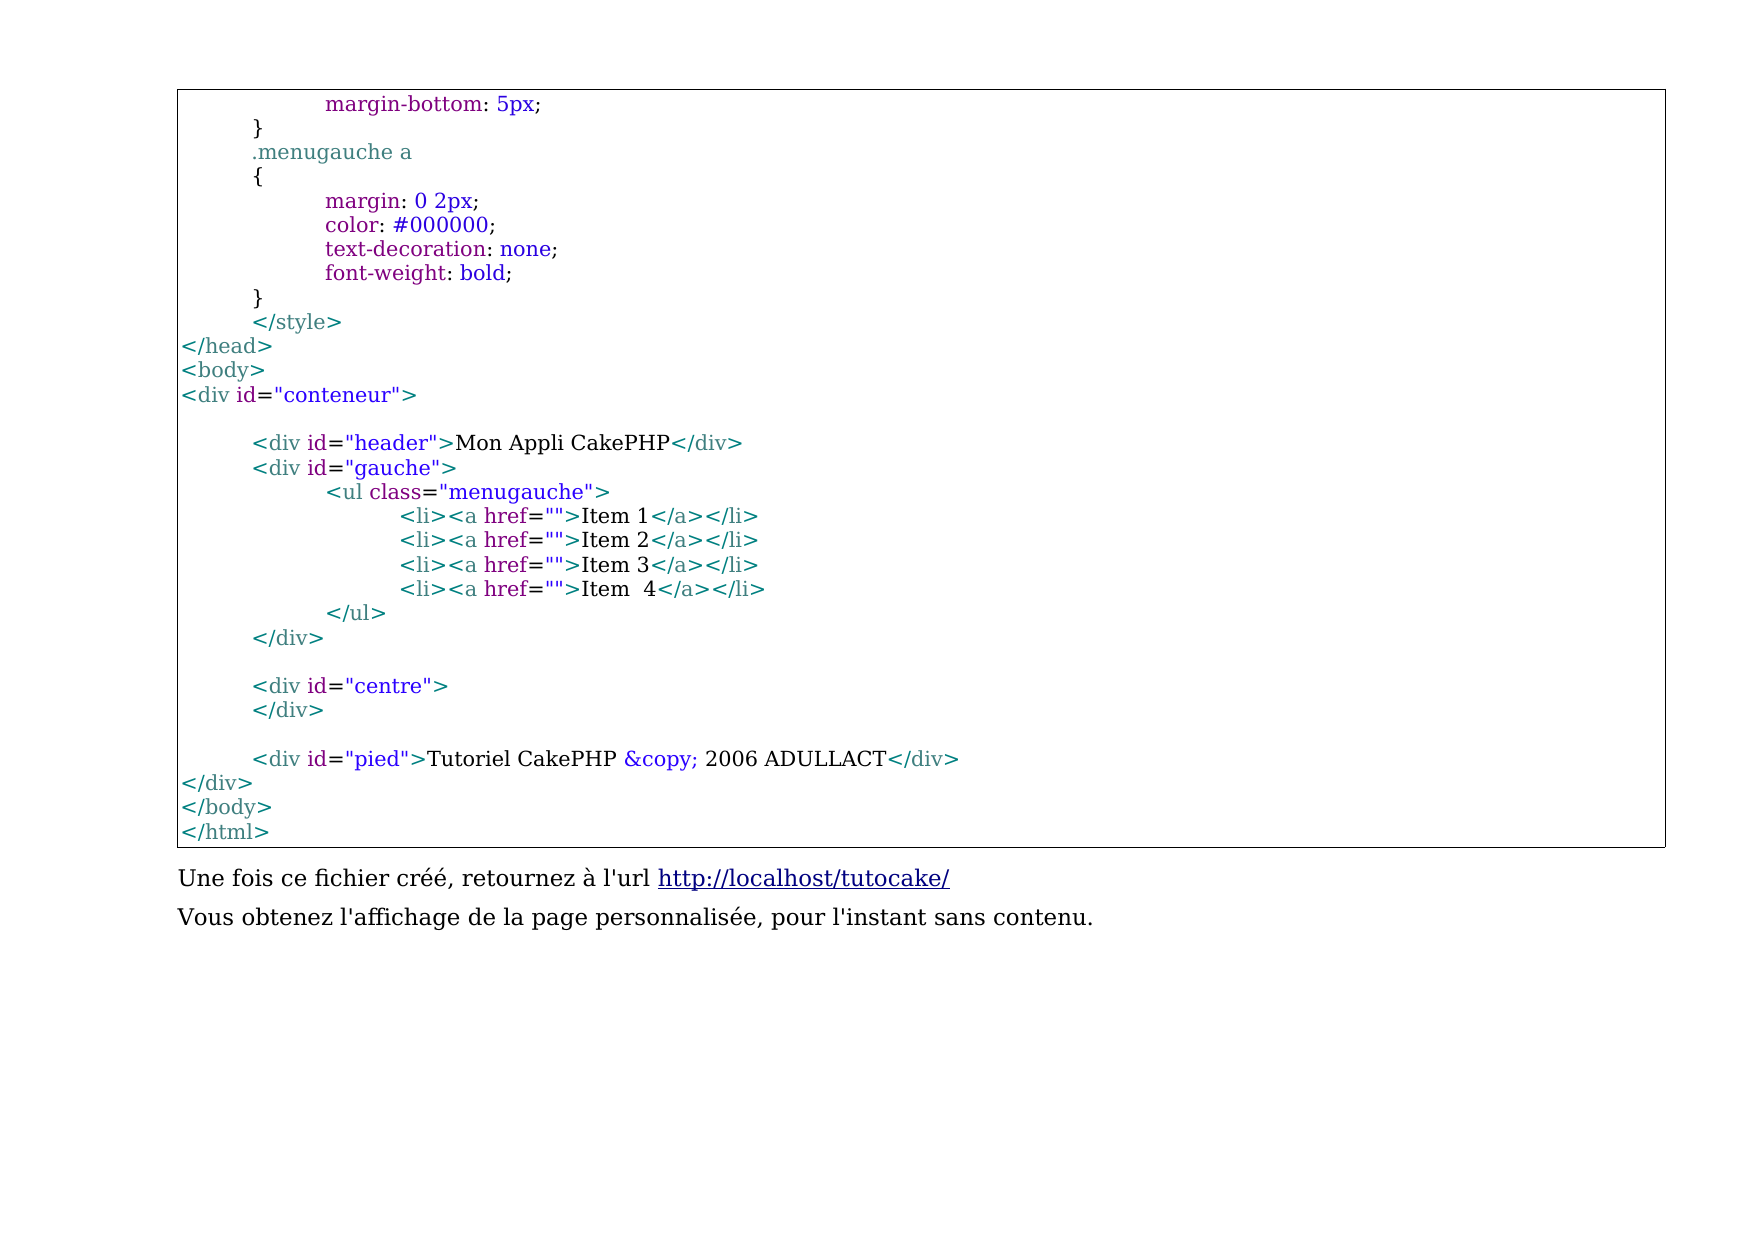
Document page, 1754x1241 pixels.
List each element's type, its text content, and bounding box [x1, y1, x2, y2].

text margin-bottom: 5px; } .menugauche a { margin: 0 2px; color: #000000; text-decoration: none; font-weight: bold; } </style> </head> <body> <div id="conteneur"> <div id="header">Mon Appli CakePHP</div> <div id="gauche"> <ul class="menugauche"> <li><a href="">Item 1</a></li> <li><a href="">Item 2</a></li> <li><a href="">Item 3</a></li> <li><a href="">Item 4</a></li> </ul> </div> <div id="centre"> </div> <div id="pied">Tutoriel CakePHP &copy; 2006 ADULLACT</div> </div> </body> </html> [178, 90, 1665, 847]
text Une fois ce fichier créé, retournez à l'url http://localhost/tutocake/ [177, 865, 1665, 891]
text Vous obtenez l'affichage de la page personnalisée, pour l'instant sans contenu. [177, 904, 1665, 931]
